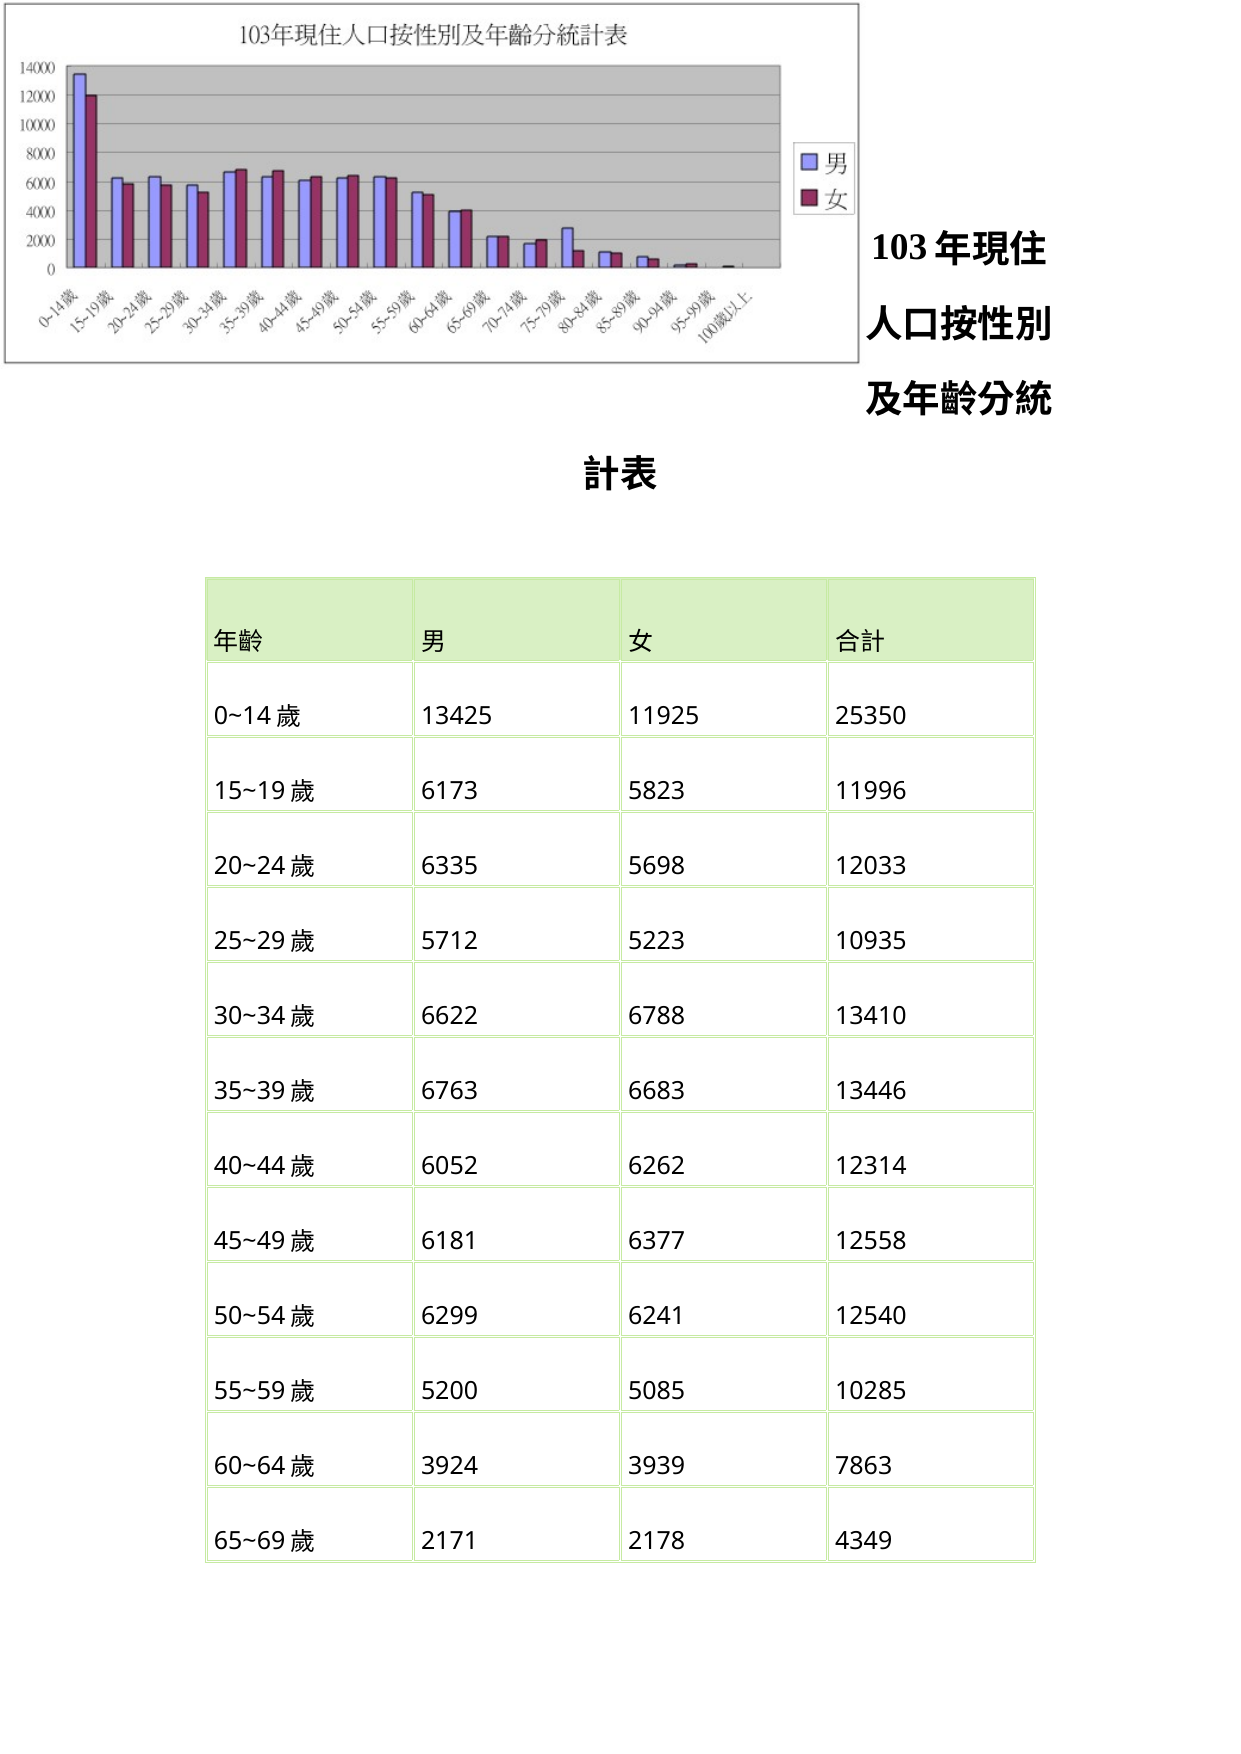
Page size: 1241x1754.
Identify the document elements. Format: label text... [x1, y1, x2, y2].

table_cell 35~39歲 [208, 1038, 412, 1110]
table_cell 6299 [415, 1263, 619, 1335]
table_cell 60~64歲 [208, 1413, 412, 1485]
table_cell 5712 [415, 888, 619, 960]
table_header 男 [415, 580, 619, 660]
table_cell 6241 [622, 1263, 826, 1335]
table_cell 6377 [622, 1188, 826, 1260]
table_cell 50~54歲 [208, 1263, 412, 1335]
table_cell 11925 [622, 663, 826, 735]
picture [0, 0, 866, 369]
table_cell 20~24歲 [208, 813, 412, 885]
table_cell 3939 [622, 1413, 826, 1485]
table_cell 45~49歲 [208, 1188, 412, 1260]
table_cell 11996 [829, 738, 1033, 810]
table_cell 13410 [829, 963, 1033, 1035]
table_cell 6788 [622, 963, 826, 1035]
text 103年現住人口按性別及年齡分統計表 [187, 202, 1053, 502]
table_cell 6335 [415, 813, 619, 885]
table_cell 2178 [622, 1488, 826, 1560]
table_header 合計 [829, 580, 1033, 660]
table_cell 12314 [829, 1113, 1033, 1185]
table_cell 10935 [829, 888, 1033, 960]
table_cell 13425 [415, 663, 619, 735]
table_cell 0~14歲 [208, 663, 412, 735]
table_cell 5223 [622, 888, 826, 960]
table_cell 25~29歲 [208, 888, 412, 960]
table_cell 12558 [829, 1188, 1033, 1260]
table_cell 65~69歲 [208, 1488, 412, 1560]
table_cell 2171 [415, 1488, 619, 1560]
table_cell 6173 [415, 738, 619, 810]
table_cell 6052 [415, 1113, 619, 1185]
table_cell 30~34歲 [208, 963, 412, 1035]
table_cell 25350 [829, 663, 1033, 735]
table_cell 12540 [829, 1263, 1033, 1335]
table_cell 15~19歲 [208, 738, 412, 810]
table_header 年齡 [208, 580, 412, 660]
table_cell 7863 [829, 1413, 1033, 1485]
table_cell 5823 [622, 738, 826, 810]
table_header [199, 540, 1041, 1565]
table_cell 3924 [415, 1413, 619, 1485]
table_cell 6181 [415, 1188, 619, 1260]
table_cell 10285 [829, 1338, 1033, 1410]
table_cell 6763 [415, 1038, 619, 1110]
table_cell 6683 [622, 1038, 826, 1110]
table_cell 12033 [829, 813, 1033, 885]
table_cell 5085 [622, 1338, 826, 1410]
table_cell 5698 [622, 813, 826, 885]
table_header 女 [622, 580, 826, 660]
table_cell 40~44歲 [208, 1113, 412, 1185]
table_cell 5200 [415, 1338, 619, 1410]
table_cell 13446 [829, 1038, 1033, 1110]
table_cell 6262 [622, 1113, 826, 1185]
table_cell 55~59歲 [208, 1338, 412, 1410]
table_cell 6622 [415, 963, 619, 1035]
table_cell 4349 [829, 1488, 1033, 1560]
